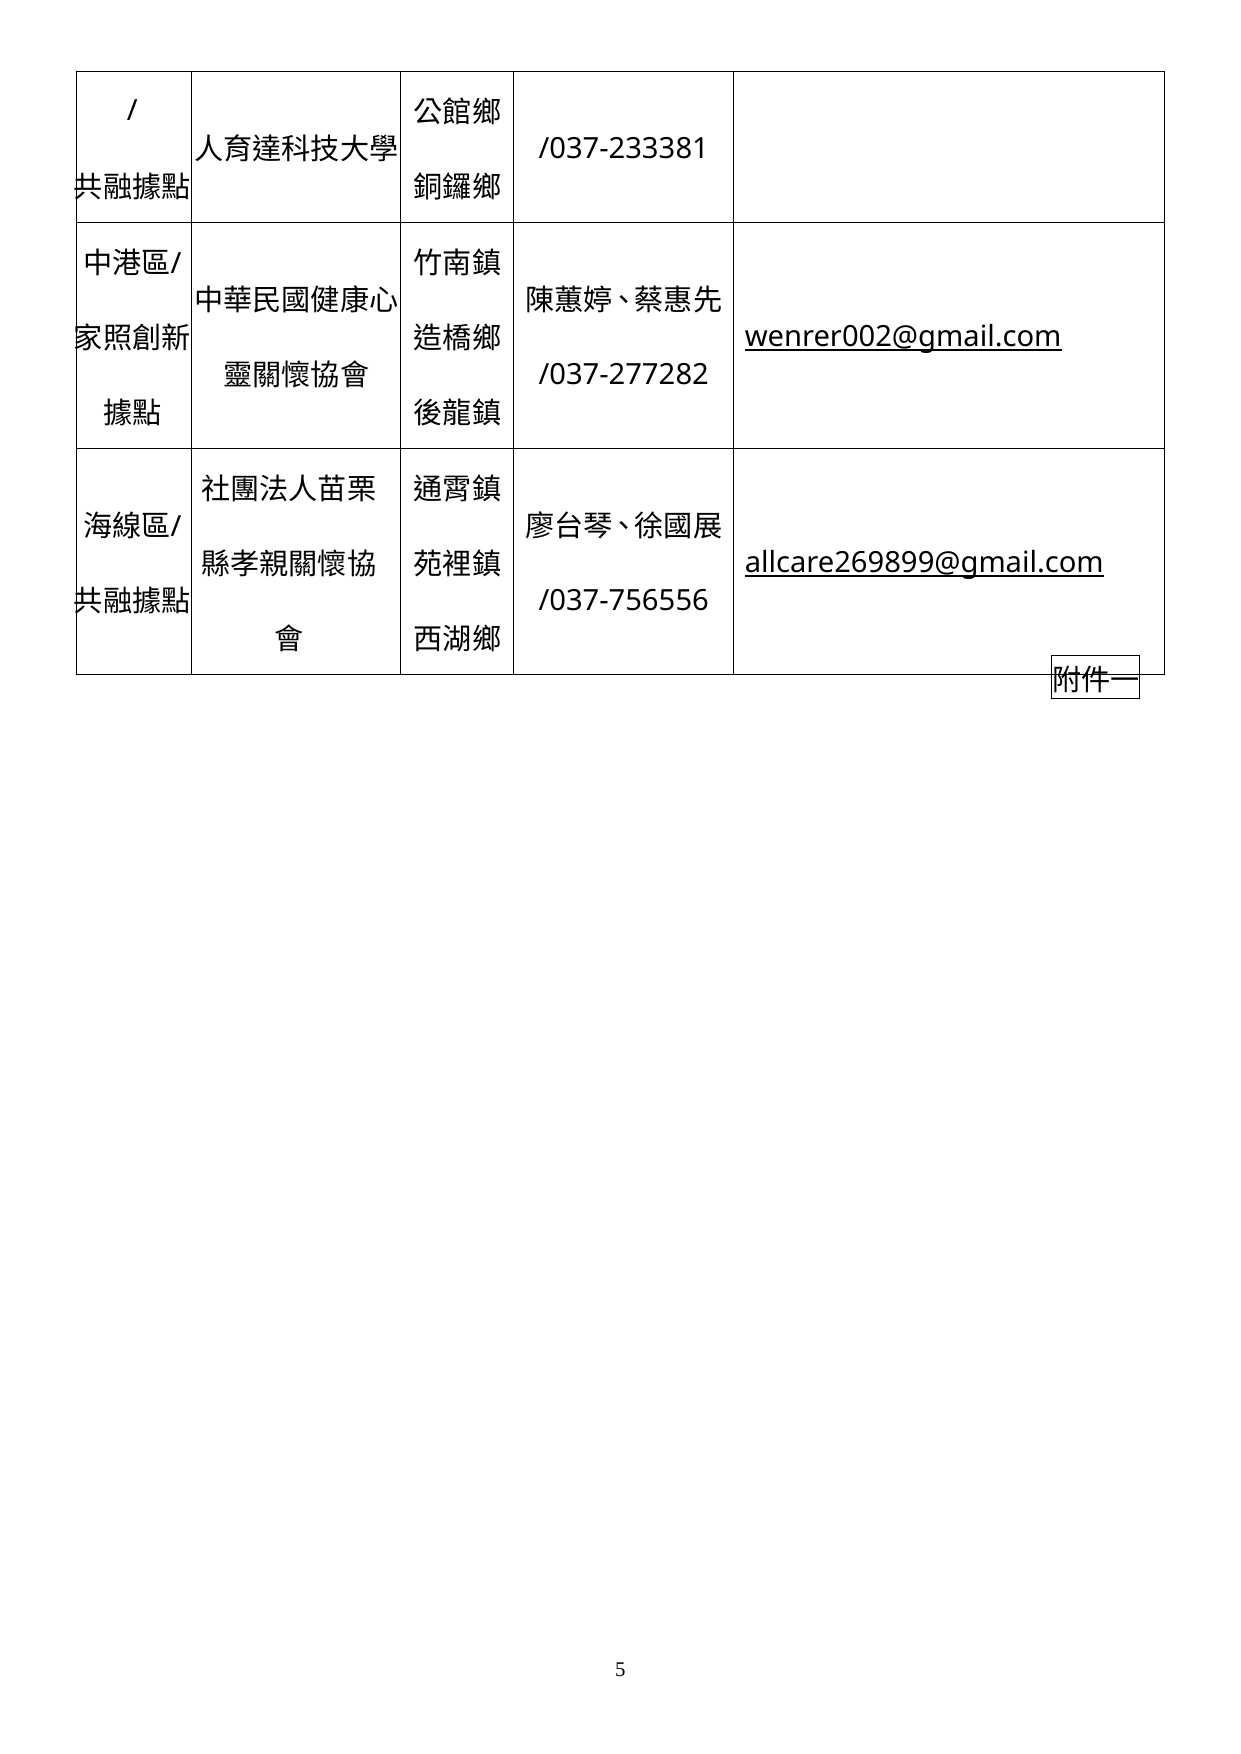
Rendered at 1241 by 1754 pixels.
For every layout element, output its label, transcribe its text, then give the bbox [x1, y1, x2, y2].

table_cell /037-233381 [514, 72, 733, 222]
table_cell 中華民國健康心靈關懷協會 [192, 223, 400, 448]
table_cell 海線區/ 共融據點 [77, 449, 191, 674]
table_cell [734, 72, 1164, 222]
table_cell 陳蕙婷、蔡惠先/037-277282 [514, 223, 733, 448]
table_cell 廖台琴、徐國展/037-756556 [514, 449, 733, 674]
text 附件一 [1140, 657, 1162, 674]
table_cell 竹南鎮 造橋鄉 後龍鎮 [401, 223, 513, 448]
text 附件一 [1052, 657, 1139, 674]
table_cell allcare269899@gmail.com [734, 449, 1164, 674]
table_cell 社團法人苗栗縣孝親關懷協會 [192, 449, 400, 674]
table_cell 通霄鎮 苑裡鎮 西湖鄉 [401, 449, 513, 674]
text 附件一 [1140, 675, 1162, 698]
table_cell wenrer002@gmail.com [734, 223, 1164, 448]
text 附件一 [1052, 675, 1139, 698]
table_cell 中港區/ 家照創新據點 [77, 223, 191, 448]
table_cell 公館鄉 銅鑼鄉 [401, 72, 513, 222]
table_cell 人育達科技大學 [192, 72, 400, 222]
table_cell 苗中次區/ 共融據點 [77, 72, 191, 222]
